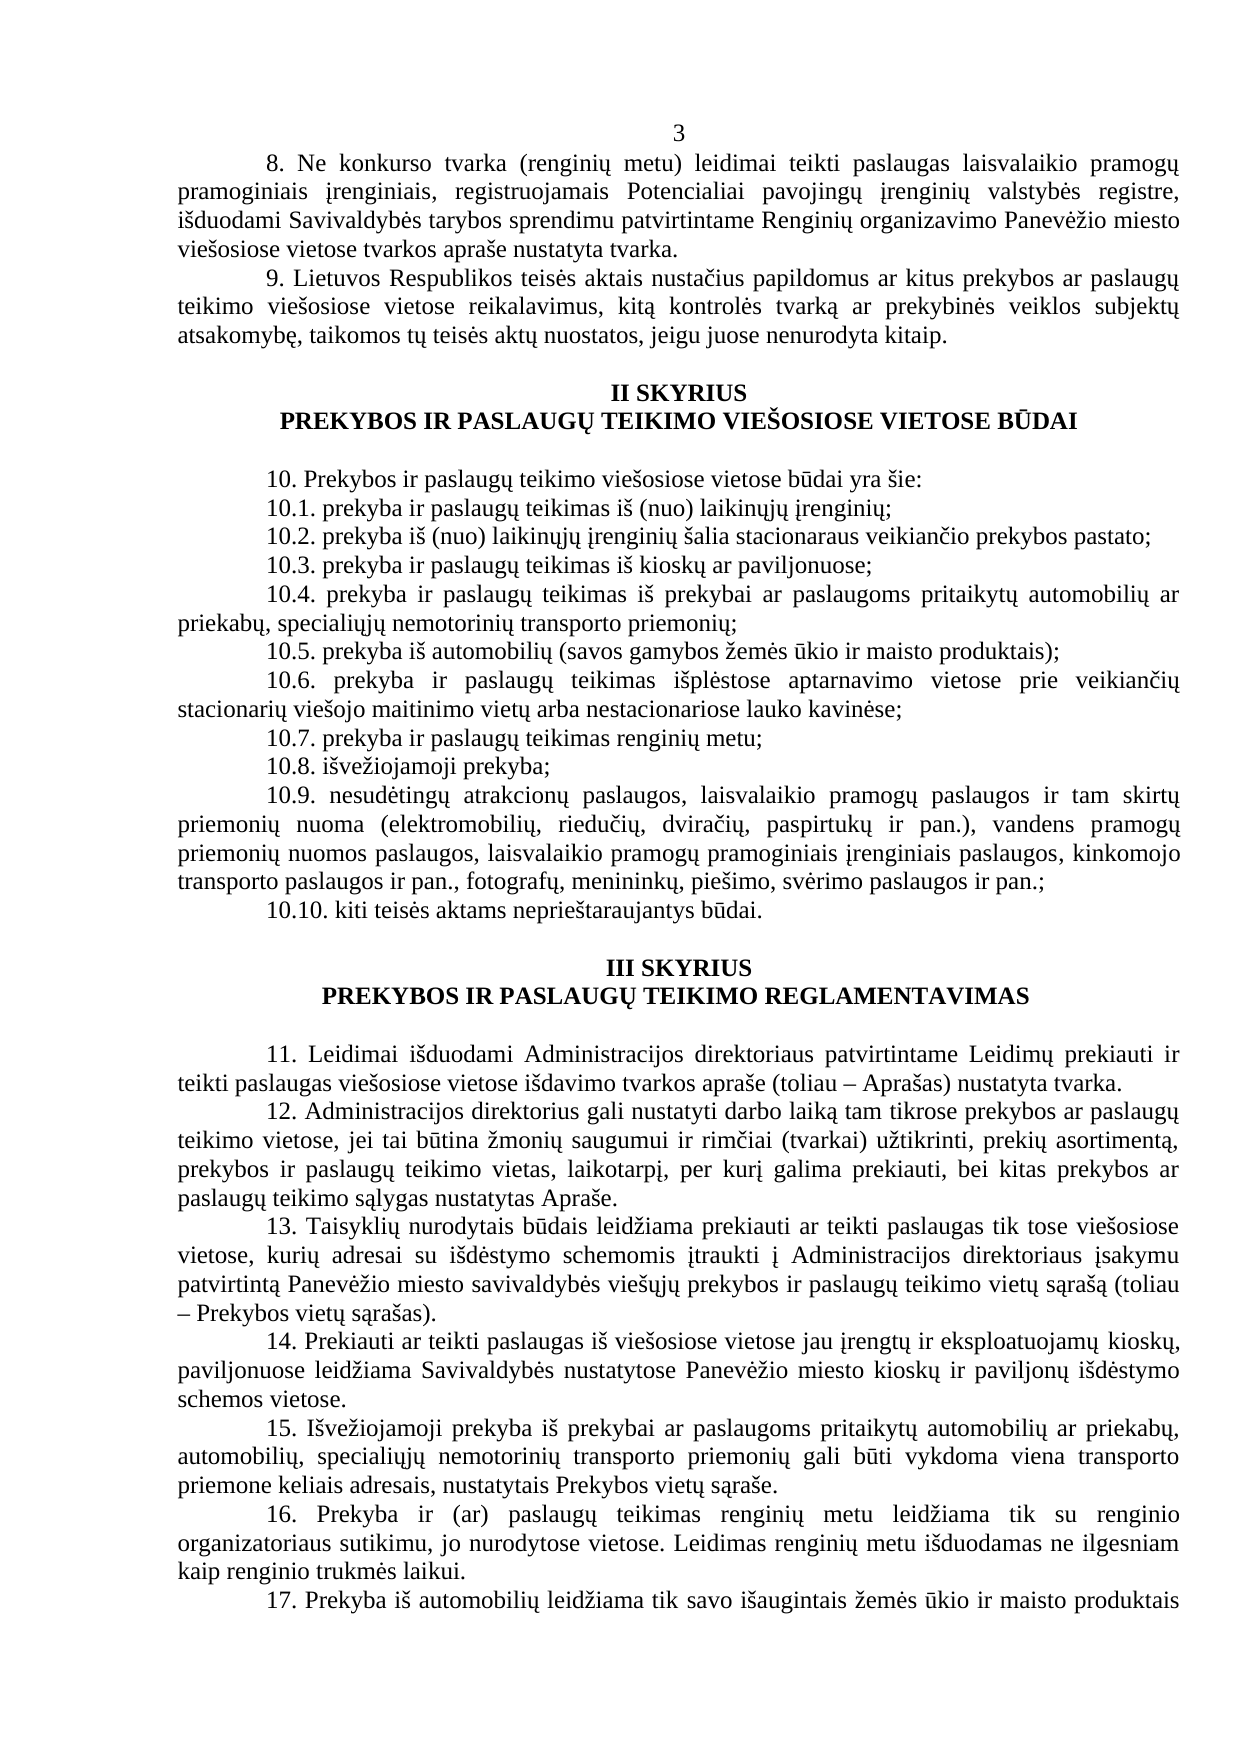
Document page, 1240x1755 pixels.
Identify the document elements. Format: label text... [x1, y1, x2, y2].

text 17. Prekyba iš automobilių leidžiama tik savo išaugintais žemės ūkio ir maisto produktais [177, 1585, 1181, 1614]
text 10.3. prekyba ir paslaugų teikimas iš kioskų ar paviljonuose; [177, 550, 1181, 579]
text 10.10. kiti teisės aktams neprieštaraujantys būdai. [177, 895, 1181, 924]
text PREKYBOS IR PASLAUGŲ TEIKIMO VIEŠOSIOSE VIETOSE BŪDAI [177, 406, 1181, 435]
text 16. Prekyba ir (ar) paslaugų teikimas renginių metu leidžiama tik su renginio organizatoriaus sutikimu, jo nurodytose vietose. Leidimas renginių metu išduodamas ne ilgesniam kaip renginio trukmės laikui. [177, 1499, 1181, 1585]
text PREKYBOS IR PASLAUGŲ TEIKIMO REGLAMENTAVIMAS [177, 981, 1181, 1010]
text II SKYRIUS [177, 378, 1181, 406]
text 15. Išvežiojamoji prekyba iš prekybai ar paslaugoms pritaikytų automobilių ar priekabų, automobilių, specialiųjų nemotorinių transporto priemonių gali būti vykdoma viena transporto priemone keliais adresais, nustatytais Prekybos vietų sąraše. [177, 1413, 1181, 1499]
text III SKYRIUS [177, 953, 1181, 981]
text 8. Ne konkurso tvarka (renginių metu) leidimai teikti paslaugas laisvalaikio pramogų pramoginiais įrenginiais, registruojamais Potencialiai pavojingų įrenginių valstybės registre, išduodami Savivaldybės tarybos sprendimu patvirtintame Renginių organizavimo Panevėžio miesto viešosiose vietose tvarkos apraše nustatyta tvarka. [177, 148, 1181, 263]
text 9. Lietuvos Respublikos teisės aktais nustačius papildomus ar kitus prekybos ar paslaugų teikimo viešosiose vietose reikalavimus, kitą kontrolės tvarką ar prekybinės veiklos subjektų atsakomybę, taikomos tų teisės aktų nuostatos, jeigu juose nenurodyta kitaip. [177, 263, 1181, 349]
text 10.7. prekyba ir paslaugų teikimas renginių metu; [177, 723, 1181, 751]
text 12. Administracijos direktorius gali nustatyti darbo laiką tam tikrose prekybos ar paslaugų teikimo vietose, jei tai būtina žmonių saugumui ir rimčiai (tvarkai) užtikrinti, prekių asortimentą, prekybos ir paslaugų teikimo vietas, laikotarpį, per kurį galima prekiauti, bei kitas prekybos ar paslaugų teikimo sąlygas nustatytas Apraše. [177, 1096, 1181, 1211]
text 10.4. prekyba ir paslaugų teikimas iš prekybai ar paslaugoms pritaikytų automobilių ar priekabų, specialiųjų nemotorinių transporto priemonių; [177, 579, 1181, 636]
text 11. Leidimai išduodami Administracijos direktoriaus patvirtintame Leidimų prekiauti ir teikti paslaugas viešosiose vietose išdavimo tvarkos apraše (toliau – Aprašas) nustatyta tvarka. [177, 1039, 1181, 1096]
text 10. Prekybos ir paslaugų teikimo viešosiose vietose būdai yra šie: [177, 464, 1181, 493]
text 10.6. prekyba ir paslaugų teikimas išplėstose aptarnavimo vietose prie veikiančių stacionarių viešojo maitinimo vietų arba nestacionariose lauko kavinėse; [177, 665, 1181, 723]
text 10.1. prekyba ir paslaugų teikimas iš (nuo) laikinųjų įrenginių; [177, 493, 1181, 521]
text 10.8. išvežiojamoji prekyba; [177, 751, 1181, 780]
text 10.9. nesudėtingų atrakcionų paslaugos, laisvalaikio pramogų paslaugos ir tam skirtų priemonių nuoma (elektromobilių, riedučių, dviračių, paspirtukų ir pan.), vandens pramogų priemonių nuomos paslaugos, laisvalaikio pramogų pramoginiais įrenginiais paslaugos, kinkomojo transporto paslaugos ir pan., fotografų, menininkų, piešimo, svėrimo paslaugos ir pan.; [177, 780, 1181, 895]
text 10.5. prekyba iš automobilių (savos gamybos žemės ūkio ir maisto produktais); [177, 636, 1181, 665]
text 13. Taisyklių nurodytais būdais leidžiama prekiauti ar teikti paslaugas tik tose viešosiose vietose, kurių adresai su išdėstymo schemomis įtraukti į Administracijos direktoriaus įsakymu patvirtintą Panevėžio miesto savivaldybės viešųjų prekybos ir paslaugų teikimo vietų sąrašą (toliau – Prekybos vietų sąrašas). [177, 1211, 1181, 1326]
text 14. Prekiauti ar teikti paslaugas iš viešosiose vietose jau įrengtų ir eksploatuojamų kioskų, paviljonuose leidžiama Savivaldybės nustatytose Panevėžio miesto kioskų ir paviljonų išdėstymo schemos vietose. [177, 1326, 1181, 1413]
text 10.2. prekyba iš (nuo) laikinųjų įrenginių šalia stacionaraus veikiančio prekybos pastato; [177, 521, 1181, 550]
